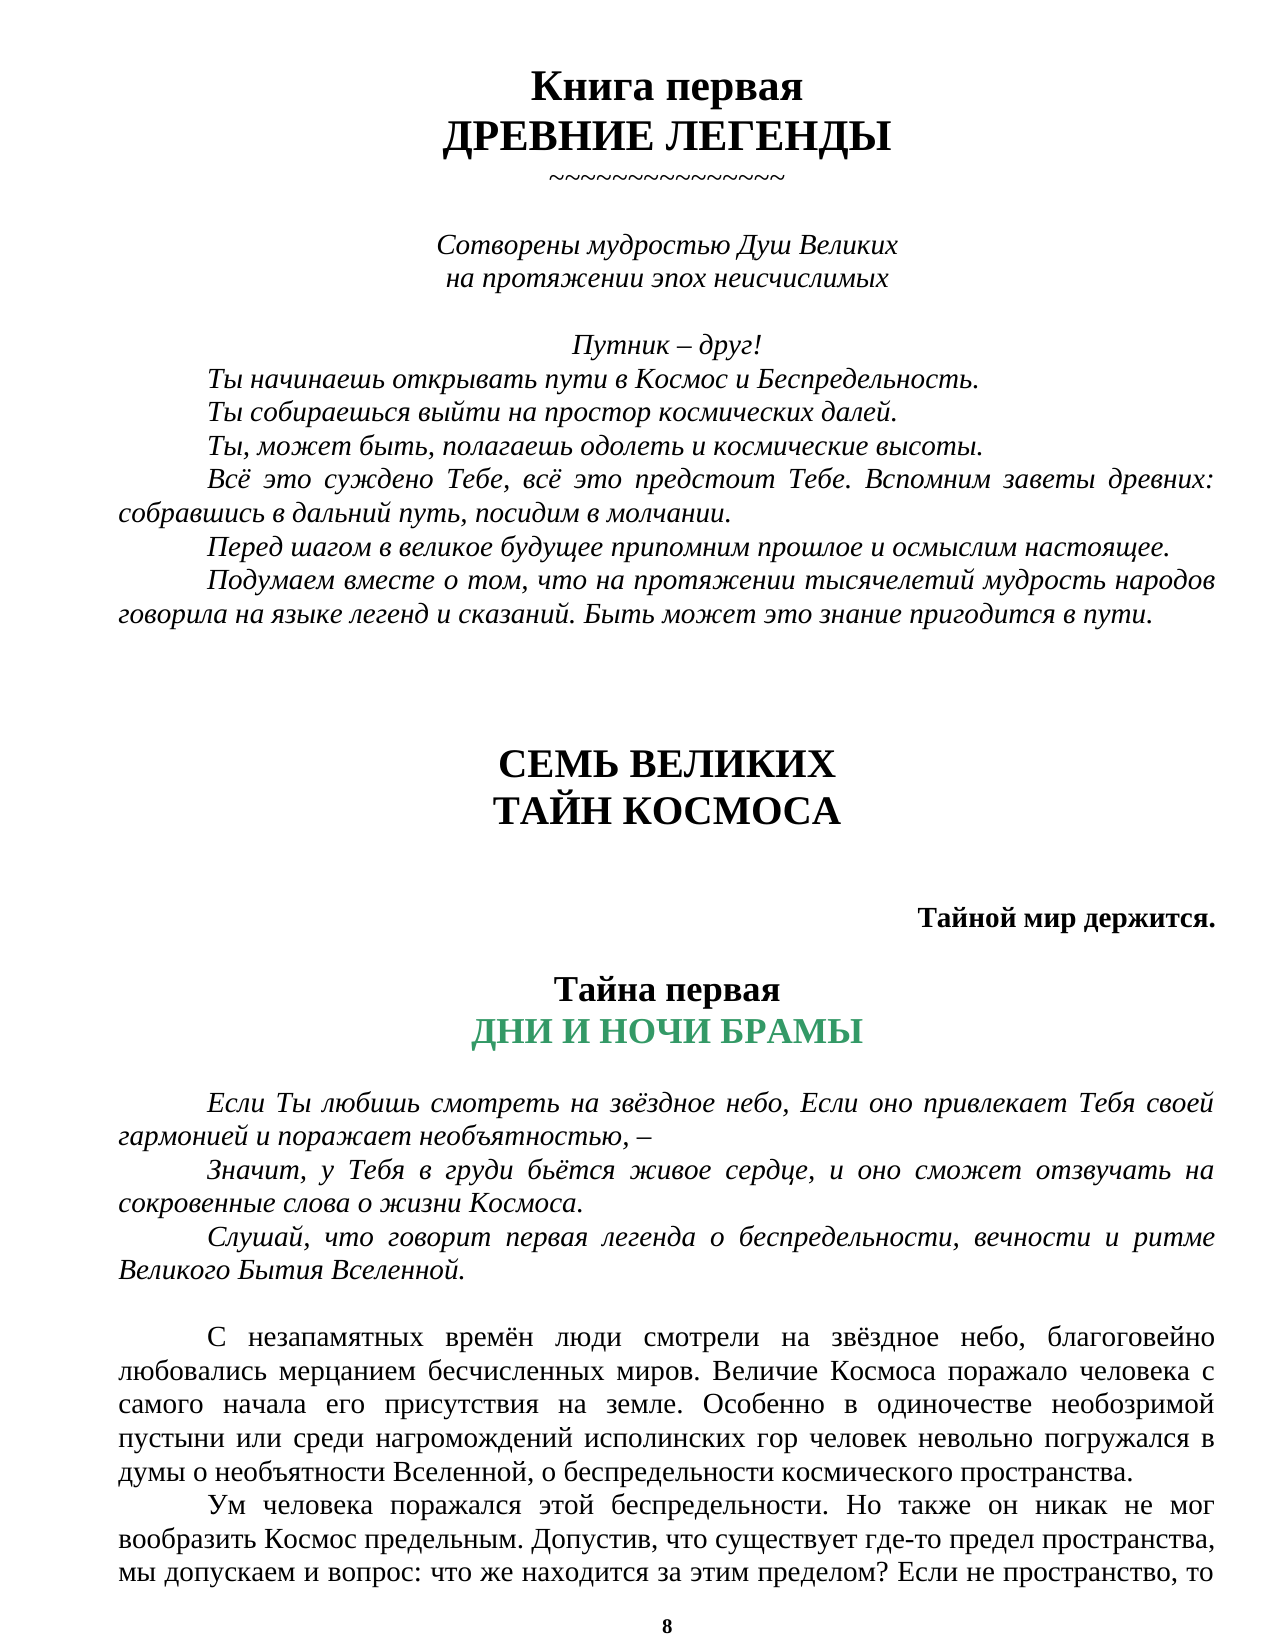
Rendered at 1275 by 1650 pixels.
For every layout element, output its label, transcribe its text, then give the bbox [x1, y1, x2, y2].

text Тайной мир держится. [118, 900, 1216, 934]
text Значит, у Тебя в груди бьётся живое сердце, и оно сможет отзвучать на сокровенные слова о жизни Космоса. [118, 1152, 1216, 1219]
text Подумаем вместе о том, что на протяжении тысячелетий мудрость народов говорила на языке легенд и сказаний. Быть может это знание пригодится в пути. [118, 562, 1216, 629]
text Всё это суждено Тебе, всё это предстоит Тебе. Вспомним заветы древних: собравшись в дальний путь, посидим в молчании. [118, 462, 1216, 529]
text Путник – друг! [118, 327, 1216, 361]
text Ты начинаешь открывать пути в Космос и Беспредельность. [118, 361, 1216, 394]
text ~~~~~~~~~~~~~~~ [118, 160, 1216, 193]
text Если Ты любишь смотреть на звёздное небо, Если оно привлекает Тебя своей гармонией и поражает необъятностью, – [118, 1085, 1216, 1152]
text Ты, может быть, полагаешь одолеть и космические высоты. [118, 428, 1216, 462]
text С незапамятных времён люди смотрели на звёздное небо, благоговейно любовались мерцанием бесчисленных миров. Величие Космоса поражало человека с самого начала его присутствия на земле. Особенно в одиночестве необозримой пустыни или среди нагромождений исполинских гор человек невольно погружался в думы о необъятности Вселенной, о беспредельности космического пространства. [118, 1319, 1216, 1487]
text Слушай, что говорит первая легенда о беспредельности, вечности и ритме Великого Бытия Вселенной. [118, 1219, 1216, 1286]
text Ум человека поражался этой беспредельности. Но также он никак не мог вообразить Космос предельным. Допустив, что существует где-то предел пространства, мы допускаем и вопрос: что же находится за этим пределом? Если не пространство, то [118, 1487, 1216, 1588]
subtitle СЕМЬ ВЕЛИКИХ ТАЙН КОСМОСА [118, 739, 1216, 833]
subtitle Тайна первая ДНИ И НОЧИ БРАМЫ [118, 967, 1216, 1051]
text Сотворены мудростью Душ Великих на протяжении эпох неисчислимых [118, 227, 1216, 294]
text Перед шагом в великое будущее припомним прошлое и осмыслим настоящее. [118, 529, 1216, 562]
subtitle Книга первая ДРЕВНИЕ ЛЕГЕНДЫ [118, 59, 1216, 160]
text Ты собираешься выйти на простор космических далей. [118, 394, 1216, 428]
